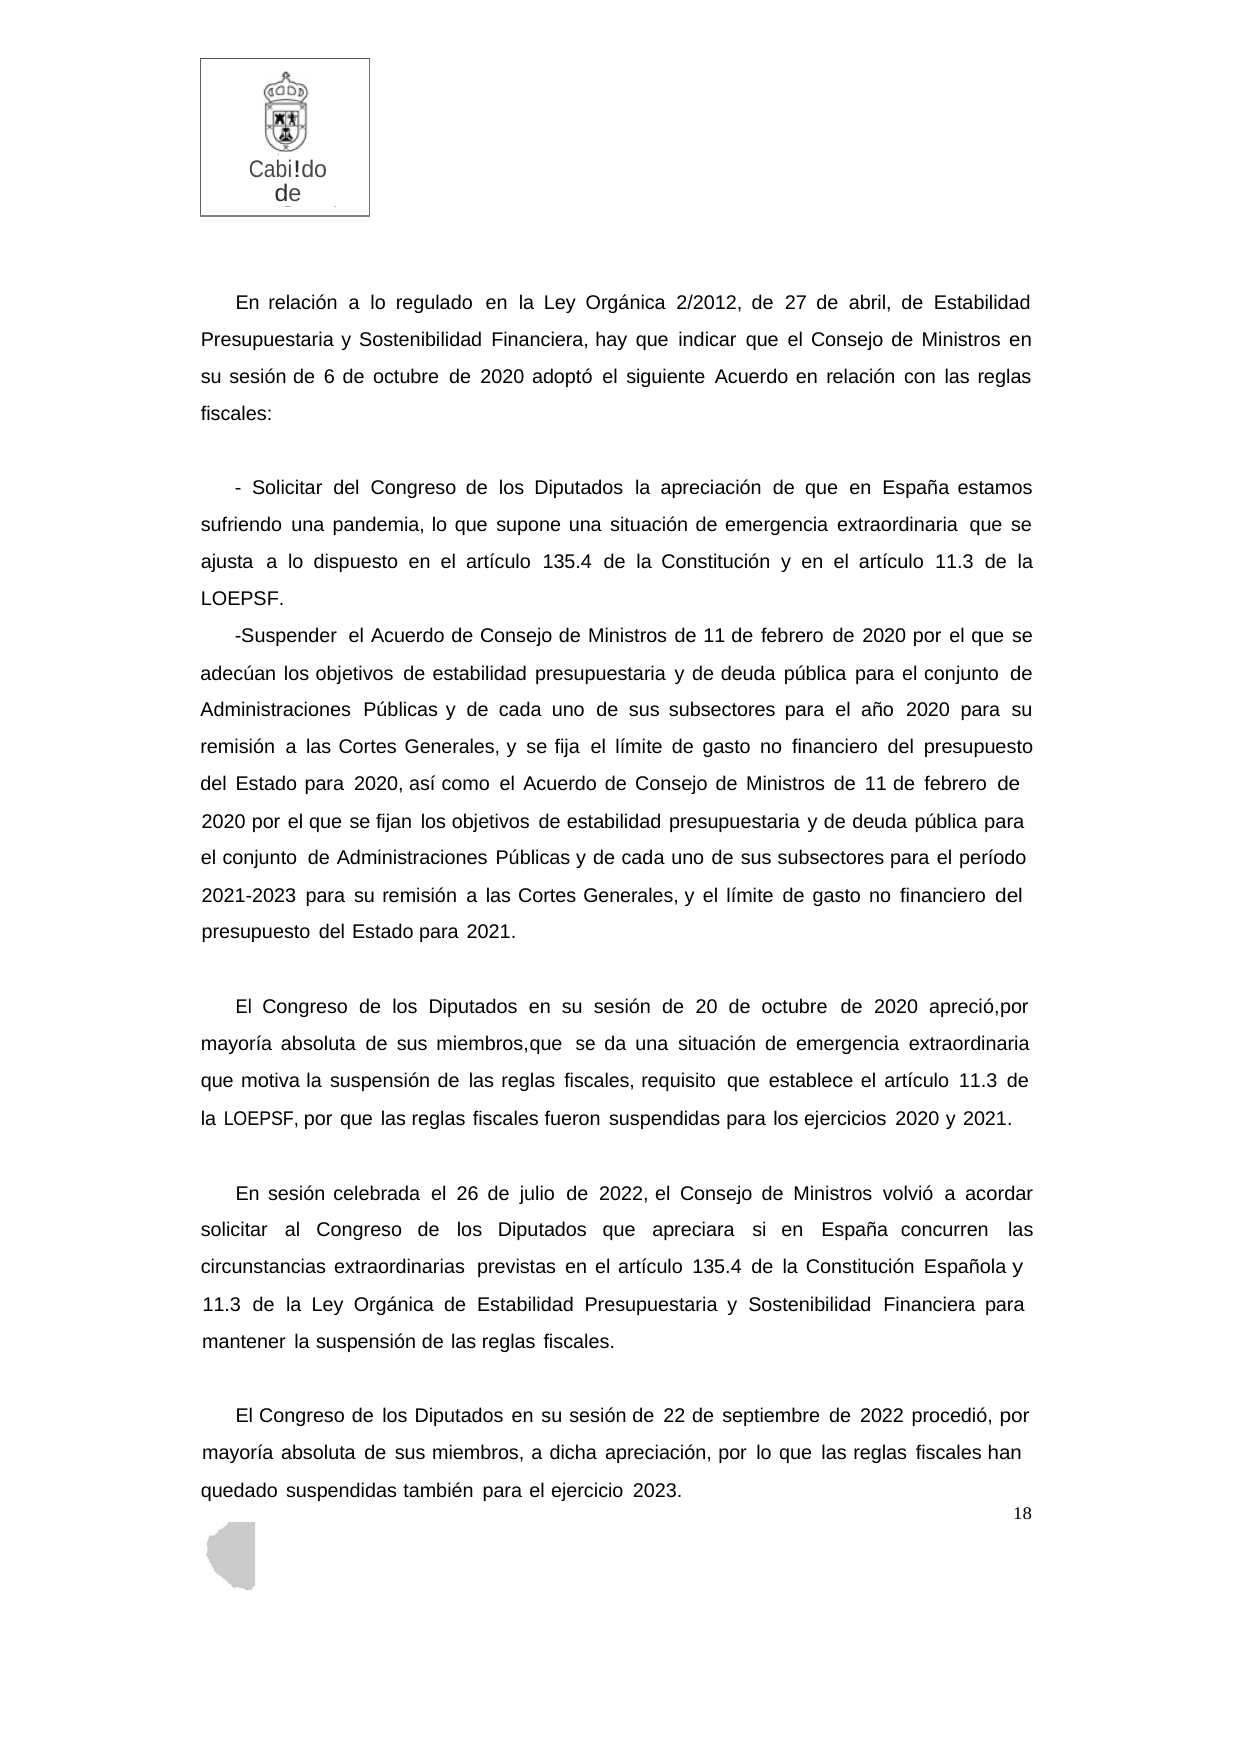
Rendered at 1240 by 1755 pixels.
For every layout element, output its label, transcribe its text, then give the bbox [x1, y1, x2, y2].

text 2020 por el que se fijan los objetivos de estabilidad presupuestaria y de deuda pública para el conjunto de Administraciones Públicas y de cada uno de sus subsectores para el período [201, 810, 1034, 869]
text El Congreso de los Diputados en su sesión de 20 de octubre de 2020 apreció,por mayoría absoluta de sus miembros,que se da una situación de emergencia extraordinaria que motiva la suspensión de las reglas fiscales, requisito que establece el artículo 11.3 de la LOEPSF, por que las reglas fiscales fueron suspendidas para los ejercicios 2020 y 2021. [201, 995, 1029, 1129]
text -Suspender el Acuerdo de Consejo de Ministros de 11 de febrero de 2020 por el que se adecúan los objetivos de estabilidad presupuestaria y de deuda pública para el conjunto de Administraciones Públicas y de cada uno de sus subsectores para el año 2020 para su remisión a las Cortes Generales, y se fija el límite de gasto no financiero del presupuesto del Estado para 2020, así como el Acuerdo de Consejo de Ministros de 11 de febrero de [200, 624, 1033, 795]
text - Solicitar del Congreso de los Diputados la apreciación de que en España estamos sufriendo una pandemia, lo que supone una situación de emergencia extraordinaria que se ajusta a lo dispuesto en el artículo 135.4 de la Constitución y en el artículo 11.3 de la LOEPSF. [201, 476, 1033, 610]
text quedado suspendidas también para el ejercicio 2023. [201, 1479, 1240, 1501]
text En sesión celebrada el 26 de julio de 2022, el Consejo de Ministros volvió a acordar solicitar al Congreso de los Diputados que apreciara si en España concurren las circunstancias extraordinarias previstas en el artículo 135.4 de la Constitución Española y [201, 1181, 1034, 1278]
text 2021-2023 para su remisión a las Cortes Generales, y el límite de gasto no financiero del presupuesto del Estado para 2021. [201, 883, 1028, 943]
text En relación a lo regulado en la Ley Orgánica 2/2012, de 27 de abril, de Estabilidad Presupuestaria y Sostenibilidad Financiera, hay que indicar que el Consejo de Ministros en su sesión de 6 de octubre de 2020 adoptó el siguiente Acuerdo en relación con las reglas fiscales: [201, 291, 1032, 424]
text El Congreso de los Diputados en su sesión de 22 de septiembre de 2022 procedió, por mayoría absoluta de sus miembros, a dicha apreciación, por lo que las reglas fiscales han [202, 1404, 1030, 1464]
text 11.3 de la Ley Orgánica de Estabilidad Presupuestaria y Sostenibilidad Financiera para mantener la suspensión de las reglas fiscales. [202, 1292, 1035, 1352]
text 18 [8, 1503, 1031, 1523]
